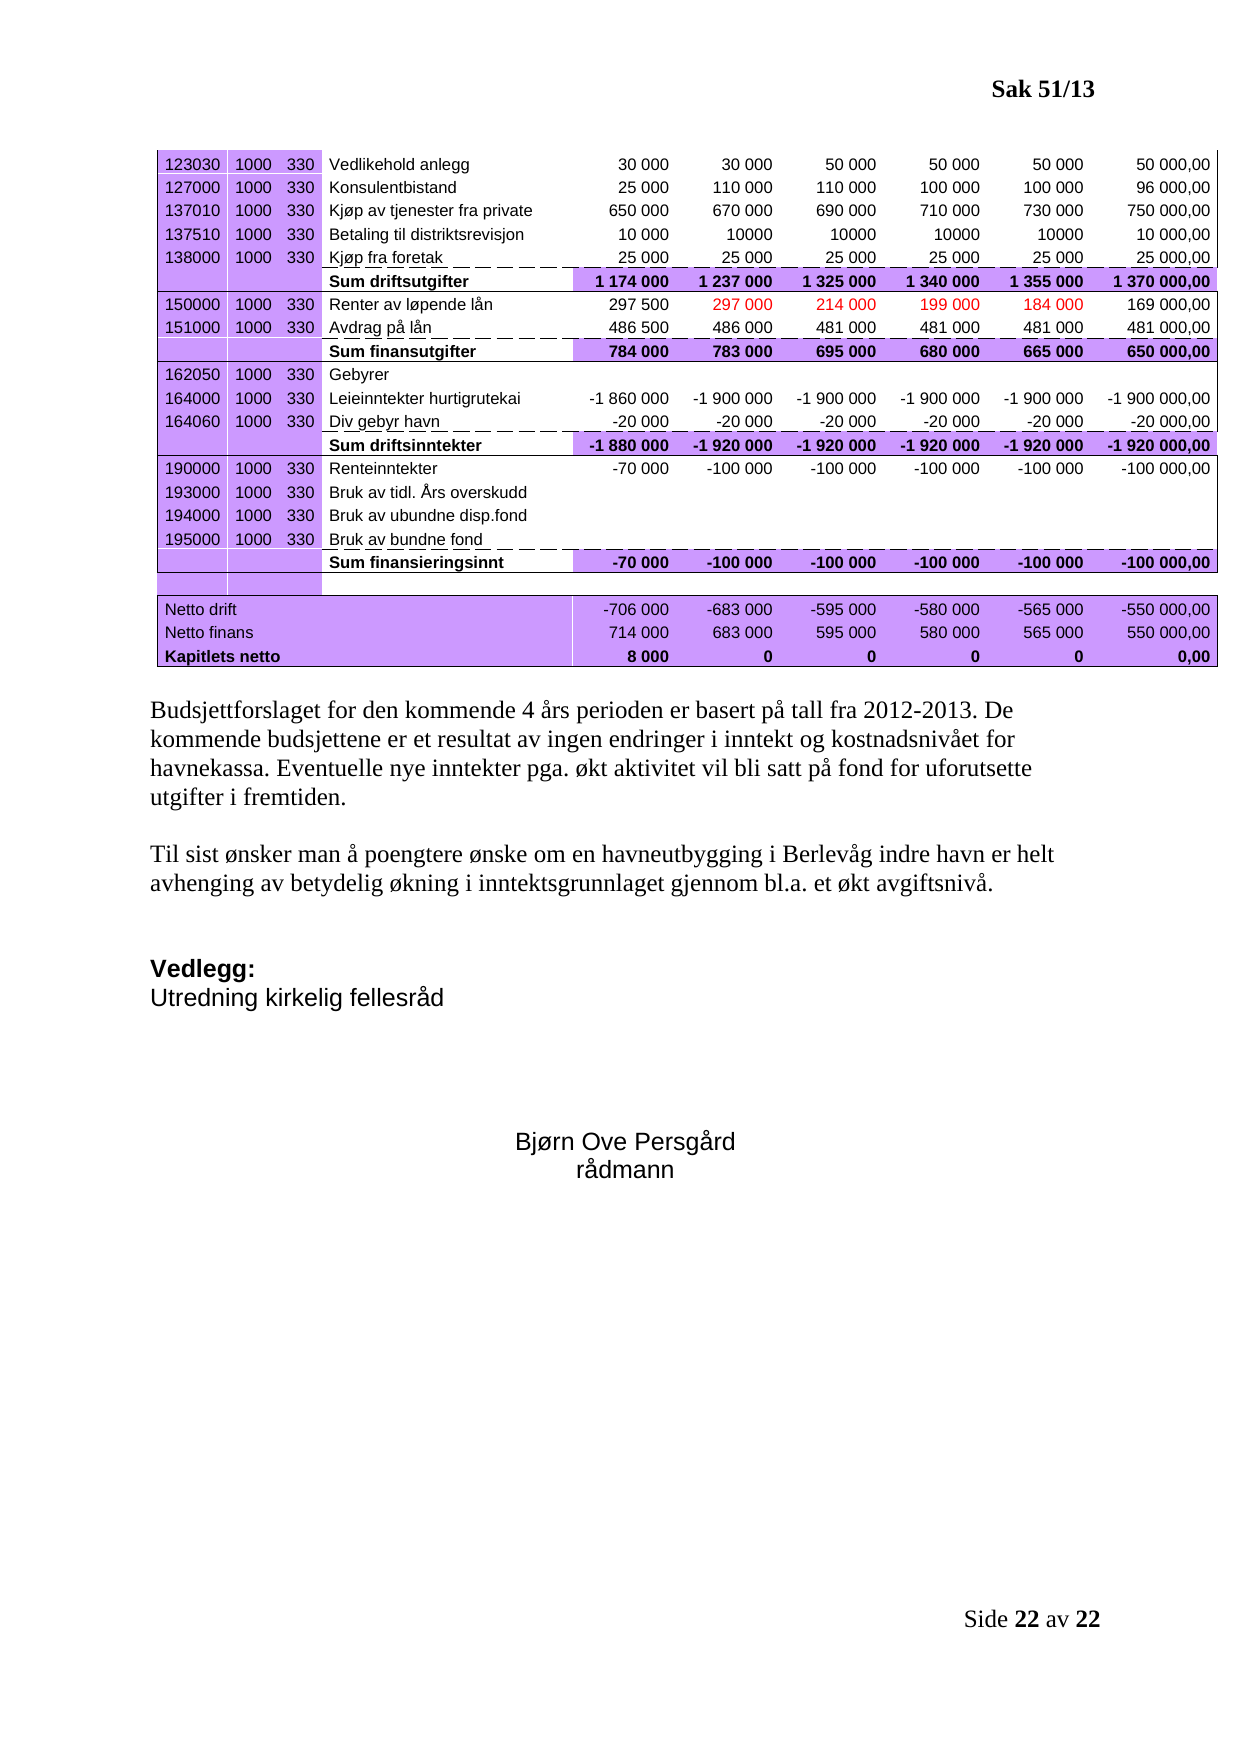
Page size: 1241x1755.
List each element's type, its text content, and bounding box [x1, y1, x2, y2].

table_cell 137010 [158, 197, 227, 220]
table_cell -1 900 000 [780, 384, 883, 408]
table_cell [987, 362, 1091, 384]
table_cell 690 000 [780, 197, 883, 220]
table_cell 10000 [883, 220, 987, 244]
table_cell [987, 573, 1091, 595]
table_cell 0 [883, 642, 987, 666]
table_cell [1091, 525, 1217, 548]
table_cell [322, 619, 572, 642]
table_cell 199 000 [883, 292, 987, 314]
table_cell 30 000 [676, 150, 780, 173]
table_cell [780, 478, 883, 502]
table_cell 100 000 [883, 174, 987, 197]
table_cell Konsulentbistand [322, 174, 572, 197]
table_cell 96 000,00 [1091, 174, 1217, 197]
table_cell 680 000 [883, 338, 987, 361]
table_cell [279, 573, 322, 595]
table_cell [279, 338, 322, 361]
table_cell -20 000 [676, 408, 780, 431]
table_cell -1 860 000 [573, 384, 676, 408]
table_cell 1000 [228, 502, 279, 525]
table_cell [322, 573, 572, 595]
table_cell Netto finans [158, 619, 279, 642]
table_cell 214 000 [780, 292, 883, 314]
table_cell [573, 502, 676, 525]
table_cell Bruk av tidl. Års overskudd [322, 478, 572, 502]
table_cell 184 000 [987, 292, 1091, 314]
table_cell 0 [987, 642, 1091, 666]
table_cell -20 000 [987, 408, 1091, 431]
table_cell [676, 502, 780, 525]
table_cell -100 000 [987, 549, 1091, 572]
table_cell -683 000 [676, 596, 780, 619]
table_cell [279, 267, 322, 291]
table_cell 670 000 [676, 197, 780, 220]
table_cell 0 [780, 642, 883, 666]
table_cell -20 000 [780, 408, 883, 431]
table_cell 330 [279, 292, 322, 314]
table_cell 151000 [158, 314, 227, 337]
table_cell 330 [279, 150, 322, 173]
table_cell -70 000 [573, 549, 676, 572]
table_cell 330 [279, 384, 322, 408]
table_cell -565 000 [987, 596, 1091, 619]
table_cell -100 000,00 [1091, 456, 1217, 478]
table_cell 486 500 [573, 314, 676, 337]
table_cell -20 000,00 [1091, 408, 1217, 431]
table_cell [780, 525, 883, 548]
table_cell [279, 619, 322, 642]
table_cell 123030 [158, 150, 227, 173]
table_cell 297 000 [676, 292, 780, 314]
table_cell [987, 525, 1091, 548]
table_cell 10000 [987, 220, 1091, 244]
table_cell [228, 431, 279, 455]
table_cell 110 000 [780, 174, 883, 197]
table_cell 169 000,00 [1091, 292, 1217, 314]
table_cell 486 000 [676, 314, 780, 337]
table_cell Bruk av ubundne disp.fond [322, 502, 572, 525]
table_cell [573, 525, 676, 548]
table_cell 330 [279, 408, 322, 431]
table_cell -1 900 000 [987, 384, 1091, 408]
table_cell 297 500 [573, 292, 676, 314]
table_cell 481 000 [780, 314, 883, 337]
table_cell [676, 362, 780, 384]
table_cell 1000 [228, 174, 279, 197]
table_cell -1 920 000,00 [1091, 431, 1217, 455]
table_cell -1 920 000 [676, 431, 780, 455]
table_cell 1000 [228, 362, 279, 384]
table_cell [1091, 573, 1217, 595]
table_cell 10000 [780, 220, 883, 244]
table_cell [883, 525, 987, 548]
table_cell 650 000,00 [1091, 338, 1217, 361]
table_cell -550 000,00 [1091, 596, 1217, 619]
table_cell 481 000 [883, 314, 987, 337]
table_cell 330 [279, 314, 322, 337]
table_cell 138000 [158, 244, 227, 267]
table_cell 565 000 [987, 619, 1091, 642]
table_cell 1000 [228, 456, 279, 478]
table_cell 127000 [158, 174, 227, 197]
table_cell [780, 502, 883, 525]
table_cell 25 000 [987, 244, 1091, 267]
table_cell -706 000 [573, 596, 676, 619]
table_cell 137510 [158, 220, 227, 244]
table_cell Sum driftsinntekter [322, 431, 572, 455]
table_cell 330 [279, 197, 322, 220]
table_cell 10000 [676, 220, 780, 244]
table_cell 330 [279, 244, 322, 267]
text Budsjettforslaget for den kommende 4 års perioden er basert på tall fra 2012-2013. De kommende budsjettene er et resultat av ingen endringer i inntekt og kostnadsnivået for havnekassa. Eventuelle nye inntekter pga. økt aktivitet vil bli satt på fond for uforutsette utgifter i fremtiden. [150, 695, 1100, 810]
table_cell -580 000 [883, 596, 987, 619]
table_cell -100 000 [883, 549, 987, 572]
table_cell 330 [279, 362, 322, 384]
table_cell [279, 549, 322, 572]
table_cell 330 [279, 478, 322, 502]
table_cell 0 [676, 642, 780, 666]
table_cell 1000 [228, 384, 279, 408]
table_cell 1000 [228, 244, 279, 267]
table_cell Sum finansieringsinnt [322, 549, 572, 572]
table_cell [228, 338, 279, 361]
table_cell 330 [279, 502, 322, 525]
table_cell 1 174 000 [573, 267, 676, 291]
table_cell 730 000 [987, 197, 1091, 220]
table_cell 683 000 [676, 619, 780, 642]
table_cell 330 [279, 456, 322, 478]
table_cell -100 000 [676, 549, 780, 572]
table_cell -1 900 000,00 [1091, 384, 1217, 408]
table_cell 150000 [158, 292, 227, 314]
table_cell Kapitlets netto [158, 642, 322, 666]
table_cell [1091, 362, 1217, 384]
table_cell 1 325 000 [780, 267, 883, 291]
table_cell 100 000 [987, 174, 1091, 197]
table_cell 10 000,00 [1091, 220, 1217, 244]
table_cell -1 900 000 [883, 384, 987, 408]
table_cell [279, 596, 322, 619]
table_cell 481 000 [987, 314, 1091, 337]
table_cell [158, 267, 227, 291]
table_cell 550 000,00 [1091, 619, 1217, 642]
text Bjørn Ove Persgård [150, 1127, 1100, 1155]
table_cell [1091, 502, 1217, 525]
table_cell 1 370 000,00 [1091, 267, 1217, 291]
table_cell 1000 [228, 314, 279, 337]
table_cell Renter av løpende lån [322, 292, 572, 314]
table_cell 50 000 [883, 150, 987, 173]
text Til sist ønsker man å poengtere ønske om en havneutbygging i Berlevåg indre havn er helt avhenging av betydelig økning i inntektsgrunnlaget gjennom bl.a. et økt avgiftsnivå. [150, 839, 1100, 897]
table_cell [987, 478, 1091, 502]
table_cell 195000 [158, 525, 227, 548]
table_cell [780, 362, 883, 384]
table_cell 50 000 [780, 150, 883, 173]
table_cell [279, 431, 322, 455]
table_cell [573, 478, 676, 502]
table_cell 1000 [228, 525, 279, 548]
table_cell 665 000 [987, 338, 1091, 361]
table_cell [158, 338, 227, 361]
table_cell 193000 [158, 478, 227, 502]
table_cell [157, 573, 227, 595]
table_cell 784 000 [573, 338, 676, 361]
table_cell 25 000 [573, 244, 676, 267]
table_cell [573, 362, 676, 384]
table_cell Avdrag på lån [322, 314, 572, 337]
table_cell 30 000 [573, 150, 676, 173]
table_cell [228, 549, 279, 572]
table_cell 0,00 [1091, 642, 1217, 666]
table_cell 162050 [158, 362, 227, 384]
table_cell [883, 478, 987, 502]
table_cell [158, 431, 227, 455]
table_cell 650 000 [573, 197, 676, 220]
table_cell Kjøp fra foretak [322, 244, 572, 267]
table_cell [676, 573, 780, 595]
table_cell 50 000 [987, 150, 1091, 173]
table_cell [228, 267, 279, 291]
table_cell [573, 573, 676, 595]
table_cell -70 000 [573, 456, 676, 478]
table_cell 25 000 [883, 244, 987, 267]
table_cell 1 355 000 [987, 267, 1091, 291]
table_cell Div gebyr havn [322, 408, 572, 431]
table_cell -1 900 000 [676, 384, 780, 408]
table_cell 164000 [158, 384, 227, 408]
table_cell [228, 573, 279, 595]
table_cell Sum finansutgifter [322, 338, 572, 361]
table_cell Renteinntekter [322, 456, 572, 478]
table_cell 750 000,00 [1091, 197, 1217, 220]
table_cell [1091, 478, 1217, 502]
table_cell [987, 502, 1091, 525]
table_cell [780, 573, 883, 595]
table_cell -1 880 000 [573, 431, 676, 455]
table_cell -100 000 [883, 456, 987, 478]
table_cell -100 000 [987, 456, 1091, 478]
table_cell 194000 [158, 502, 227, 525]
table_cell -20 000 [883, 408, 987, 431]
table_cell 1000 [228, 292, 279, 314]
table_cell 580 000 [883, 619, 987, 642]
table_cell 1 340 000 [883, 267, 987, 291]
table_cell Gebyrer [322, 362, 572, 384]
table_cell -100 000 [676, 456, 780, 478]
table_cell 695 000 [780, 338, 883, 361]
table_cell -1 920 000 [883, 431, 987, 455]
table_cell [322, 642, 572, 666]
table_cell Sum driftsutgifter [322, 267, 572, 291]
table_cell -100 000 [780, 456, 883, 478]
table_cell Bruk av bundne fond [322, 525, 572, 548]
table_cell 1 237 000 [676, 267, 780, 291]
table_cell 1000 [228, 478, 279, 502]
table_cell 330 [279, 174, 322, 197]
table_cell 481 000,00 [1091, 314, 1217, 337]
table_cell 595 000 [780, 619, 883, 642]
table_cell Netto drift [158, 596, 279, 619]
table_cell 25 000 [573, 174, 676, 197]
table_cell 330 [279, 220, 322, 244]
table_cell 190000 [158, 456, 227, 478]
text Vedlegg: [150, 954, 1100, 983]
table_cell [883, 362, 987, 384]
table_cell Betaling til distriktsrevisjon [322, 220, 572, 244]
table_cell 1000 [228, 197, 279, 220]
table_cell -1 920 000 [987, 431, 1091, 455]
table_cell Leieinntekter hurtigrutekai [322, 384, 572, 408]
table_cell 1000 [228, 220, 279, 244]
table_cell [158, 549, 227, 572]
table_cell 110 000 [676, 174, 780, 197]
table_cell [322, 596, 572, 619]
table_cell 25 000,00 [1091, 244, 1217, 267]
table_cell 164060 [158, 408, 227, 431]
table_cell [883, 573, 987, 595]
table_cell 1000 [228, 150, 279, 173]
table_cell 50 000,00 [1091, 150, 1217, 173]
table_cell -1 920 000 [780, 431, 883, 455]
table_cell 330 [279, 525, 322, 548]
table_cell 714 000 [573, 619, 676, 642]
table_cell Vedlikehold anlegg [322, 150, 572, 173]
table_cell 710 000 [883, 197, 987, 220]
table_cell [883, 502, 987, 525]
table_cell 25 000 [780, 244, 883, 267]
table_cell Kjøp av tjenester fra private [322, 197, 572, 220]
table_cell 10 000 [573, 220, 676, 244]
table_cell 25 000 [676, 244, 780, 267]
table_cell -20 000 [573, 408, 676, 431]
text Utredning kirkelig fellesråd [150, 983, 1100, 1012]
table_cell 1000 [228, 408, 279, 431]
table_cell -100 000 [780, 549, 883, 572]
table_cell 8 000 [573, 642, 676, 666]
text rådmann [150, 1155, 1100, 1184]
table_cell -100 000,00 [1091, 549, 1217, 572]
table_cell -595 000 [780, 596, 883, 619]
table_cell [676, 478, 780, 502]
table_cell [676, 525, 780, 548]
table_cell 783 000 [676, 338, 780, 361]
